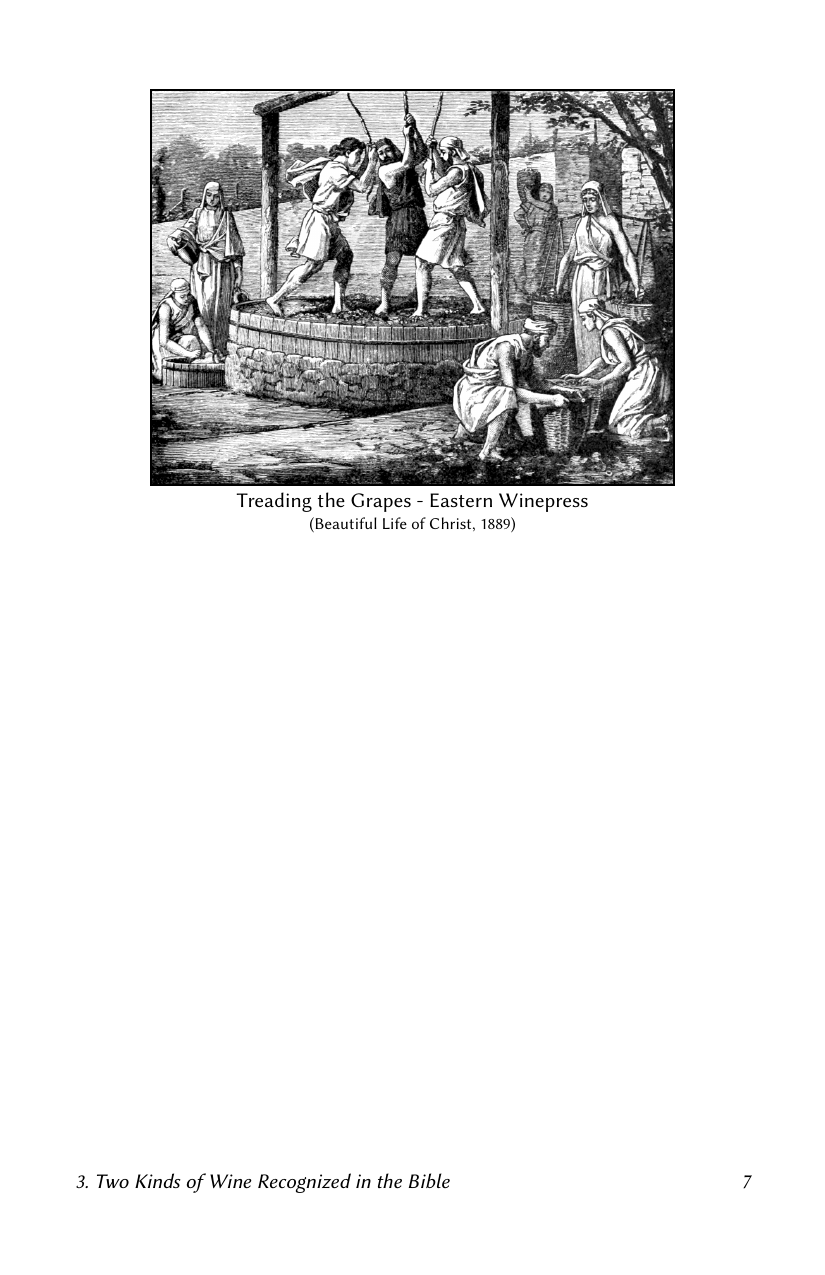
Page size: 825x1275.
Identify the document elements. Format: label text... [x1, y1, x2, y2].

text (Beautiful Life of Christ, 1889) [165, 513, 660, 534]
text Treading the Grapes - Eastern Winepress [165, 486, 660, 513]
picture [152, 91, 673, 484]
